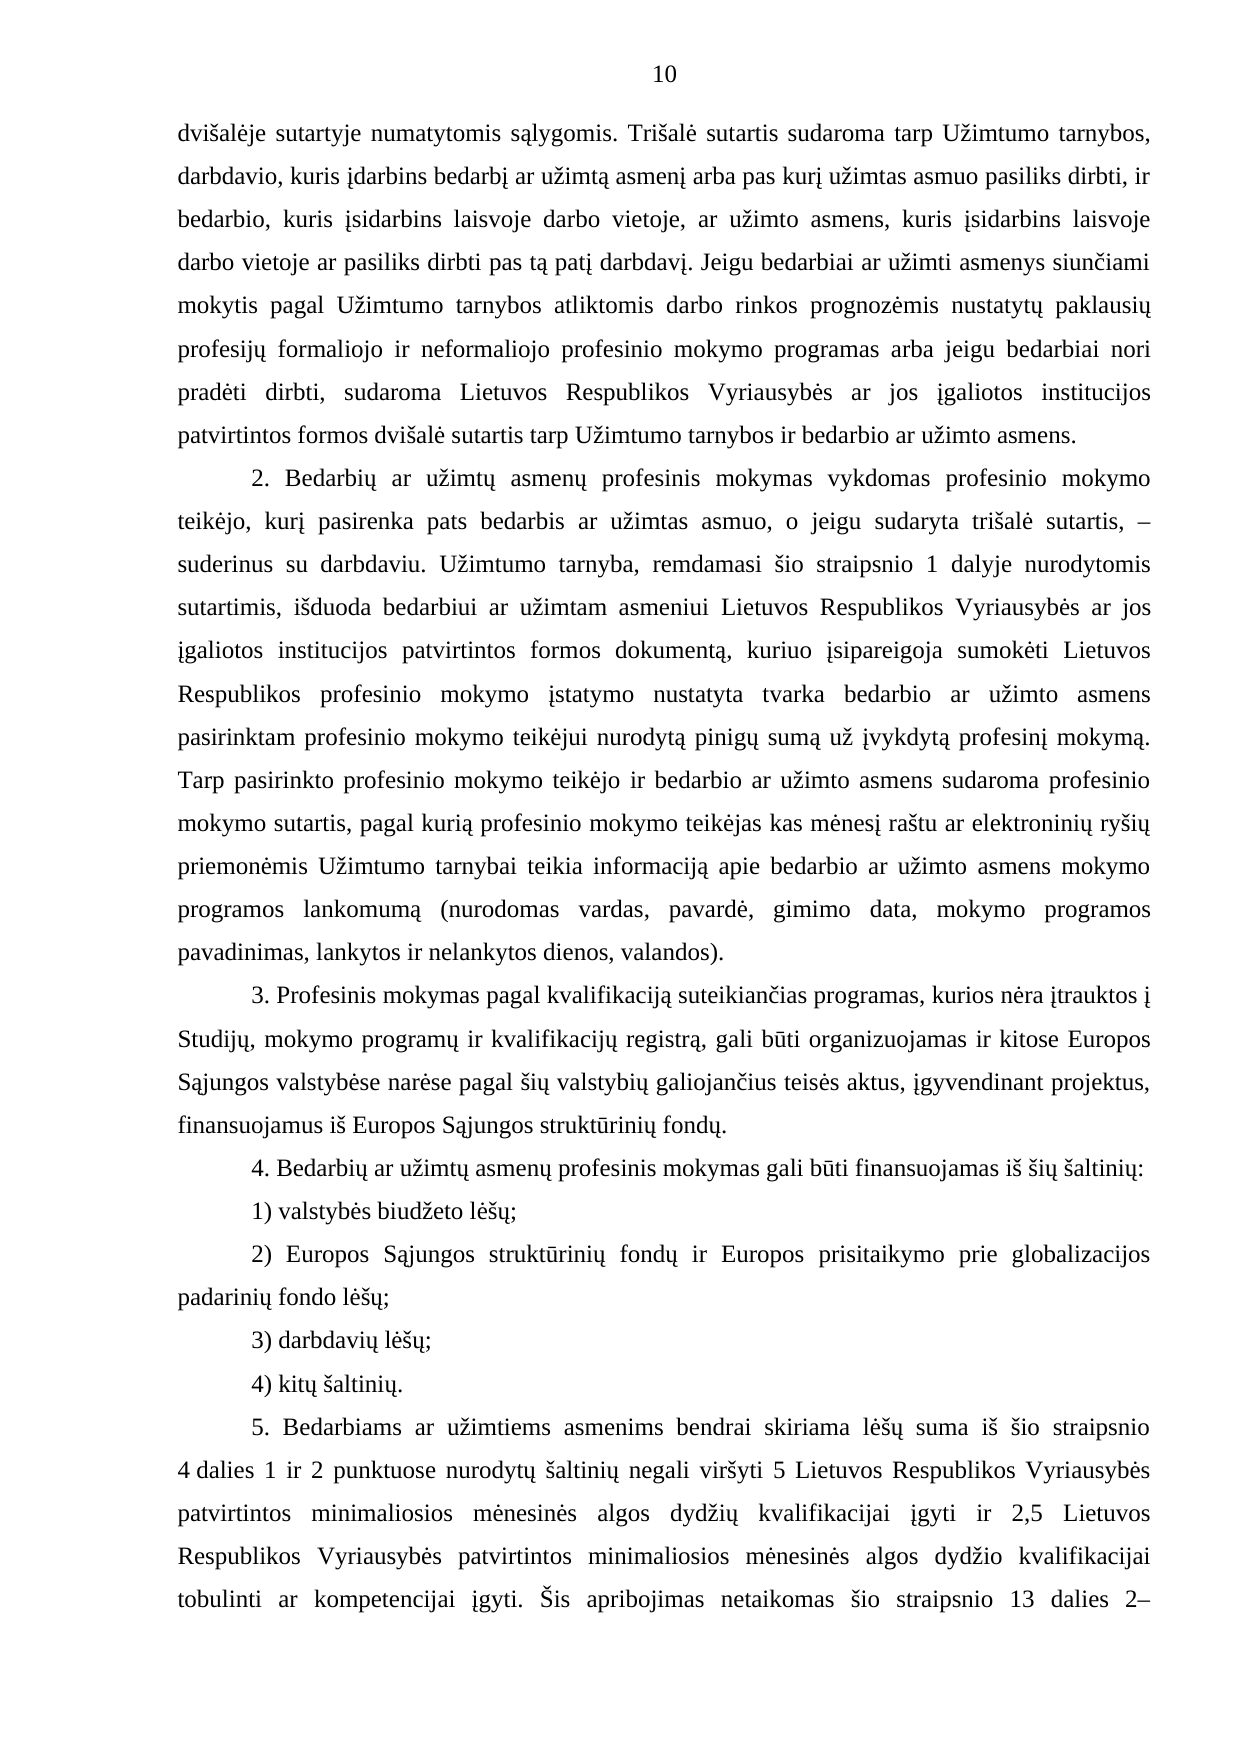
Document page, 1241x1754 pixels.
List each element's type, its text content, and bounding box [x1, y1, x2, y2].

text 2. Bedarbių ar užimtų asmenų profesinis mokymas vykdomas profesinio mokymo teikėjo, kurį pasirenka pats bedarbis ar užimtas asmuo, o jeigu sudaryta trišalė sutartis, – suderinus su darbdaviu. Užimtumo tarnyba, remdamasi šio straipsnio 1 dalyje nurodytomis sutartimis, išduoda bedarbiui ar užimtam asmeniui Lietuvos Respublikos Vyriausybės ar jos įgaliotos institucijos patvirtintos formos dokumentą, kuriuo įsipareigoja sumokėti Lietuvos Respublikos profesinio mokymo įstatymo nustatyta tvarka bedarbio ar užimto asmens pasirinktam profesinio mokymo teikėjui nurodytą pinigų sumą už įvykdytą profesinį mokymą. Tarp pasirinkto profesinio mokymo teikėjo ir bedarbio ar užimto asmens sudaroma profesinio mokymo sutartis, pagal kurią profesinio mokymo teikėjas kas mėnesį raštu ar elektroninių ryšių priemonėmis Užimtumo tarnybai teikia informaciją apie bedarbio ar užimto asmens mokymo programos lankomumą (nurodomas vardas, pavardė, gimimo data, mokymo programos pavadinimas, lankytos ir nelankytos dienos, valandos). [177, 463, 1152, 966]
text 3. Profesinis mokymas pagal kvalifikaciją suteikiančias programas, kurios nėra įtrauktos į Studijų, mokymo programų ir kvalifikacijų registrą, gali būti organizuojamas ir kitose Europos Sąjungos valstybėse narėse pagal šių valstybių galiojančius teisės aktus, įgyvendinant projektus, finansuojamus iš Europos Sąjungos struktūrinių fondų. [177, 981, 1152, 1139]
text 1) valstybės biudžeto lėšų; [177, 1196, 1152, 1225]
text 2) Europos Sąjungos struktūrinių fondų ir Europos prisitaikymo prie globalizacijos padarinių fondo lėšų; [177, 1239, 1152, 1311]
text 4) kitų šaltinių. [177, 1369, 1152, 1397]
text 4. Bedarbių ar užimtų asmenų profesinis mokymas gali būti finansuojamas iš šių šaltinių: [177, 1153, 1152, 1182]
text dvišalėje sutartyje numatytomis sąlygomis. Trišalė sutartis sudaroma tarp Užimtumo tarnybos, darbdavio, kuris įdarbins bedarbį ar užimtą asmenį arba pas kurį užimtas asmuo pasiliks dirbti, ir bedarbio, kuris įsidarbins laisvoje darbo vietoje, ar užimto asmens, kuris įsidarbins laisvoje darbo vietoje ar pasiliks dirbti pas tą patį darbdavį. Jeigu bedarbiai ar užimti asmenys siunčiami mokytis pagal Užimtumo tarnybos atliktomis darbo rinkos prognozėmis nustatytų paklausių profesijų formaliojo ir neformaliojo profesinio mokymo programas arba jeigu bedarbiai nori pradėti dirbti, sudaroma Lietuvos Respublikos Vyriausybės ar jos įgaliotos institucijos patvirtintos formos dvišalė sutartis tarp Užimtumo tarnybos ir bedarbio ar užimto asmens. [177, 118, 1152, 449]
text 5. Bedarbiams ar užimtiems asmenims bendrai skiriama lėšų suma iš šio straipsnio 4 dalies 1 ir 2 punktuose nurodytų šaltinių negali viršyti 5 Lietuvos Respublikos Vyriausybės patvirtintos minimaliosios mėnesinės algos dydžių kvalifikacijai įgyti ir 2,5 Lietuvos Respublikos Vyriausybės patvirtintos minimaliosios mėnesinės algos dydžio kvalifikacijai tobulinti ar kompetencijai įgyti. Šis apribojimas netaikomas šio straipsnio 13 dalies 2– [177, 1412, 1152, 1613]
text 3) darbdavių lėšų; [177, 1326, 1152, 1354]
